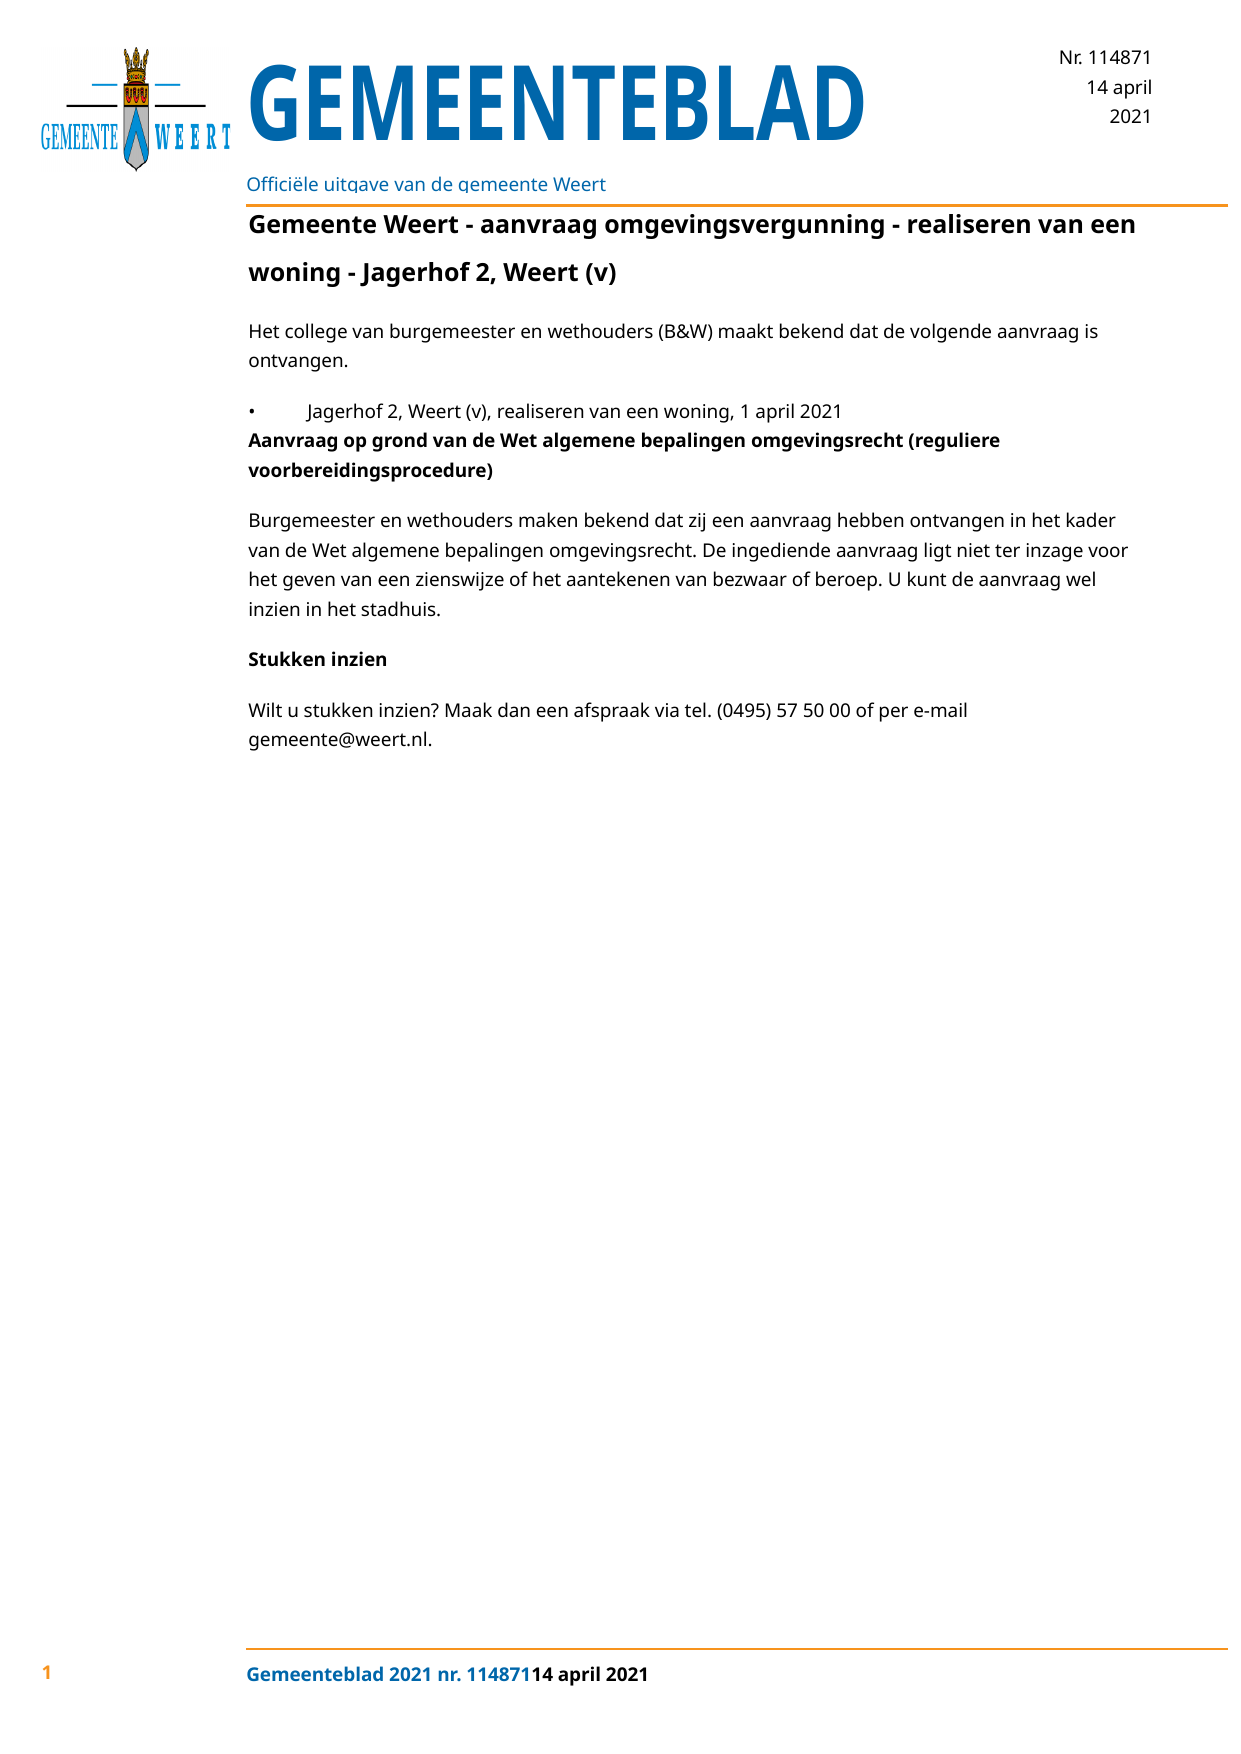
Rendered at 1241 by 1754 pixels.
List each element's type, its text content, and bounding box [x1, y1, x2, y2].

text Wilt u stukken inzien? Maak dan een afspraak via tel. (0495) 57 50 00 of per e-mail gemeente@weert.nl. [248, 697, 1152, 752]
picture [41, 47, 231, 172]
text Gemeente Weert - aanvraag omgevingsvergunning - realiseren van een woning - Jagerhof 2, Weert (v) [248, 207, 1152, 288]
text Burgemeester en wethouders maken bekend dat zij een aanvraag hebben ontvangen in het kader van de Wet algemene bepalingen omgevingsrecht. De ingediende aanvraag ligt niet ter inzage voor het geven van een zienswijze of het aantekenen van bezwaar of beroep. U kunt de aanvraag wel inzien in het stadhuis. [248, 507, 1152, 622]
text Stukken inzien [248, 647, 1152, 672]
text Aanvraag op grond van de Wet algemene bepalingen omgevingsrecht (reguliere voorbereidingsprocedure) [248, 427, 1152, 483]
text Het college van burgemeester en wethouders (B&W) maakt bekend dat de volgende aanvraag is ontvangen. [248, 318, 1152, 373]
list Jagerhof 2, Weert (v), realiseren van een woning, 1 april 2021 [248, 398, 1152, 424]
